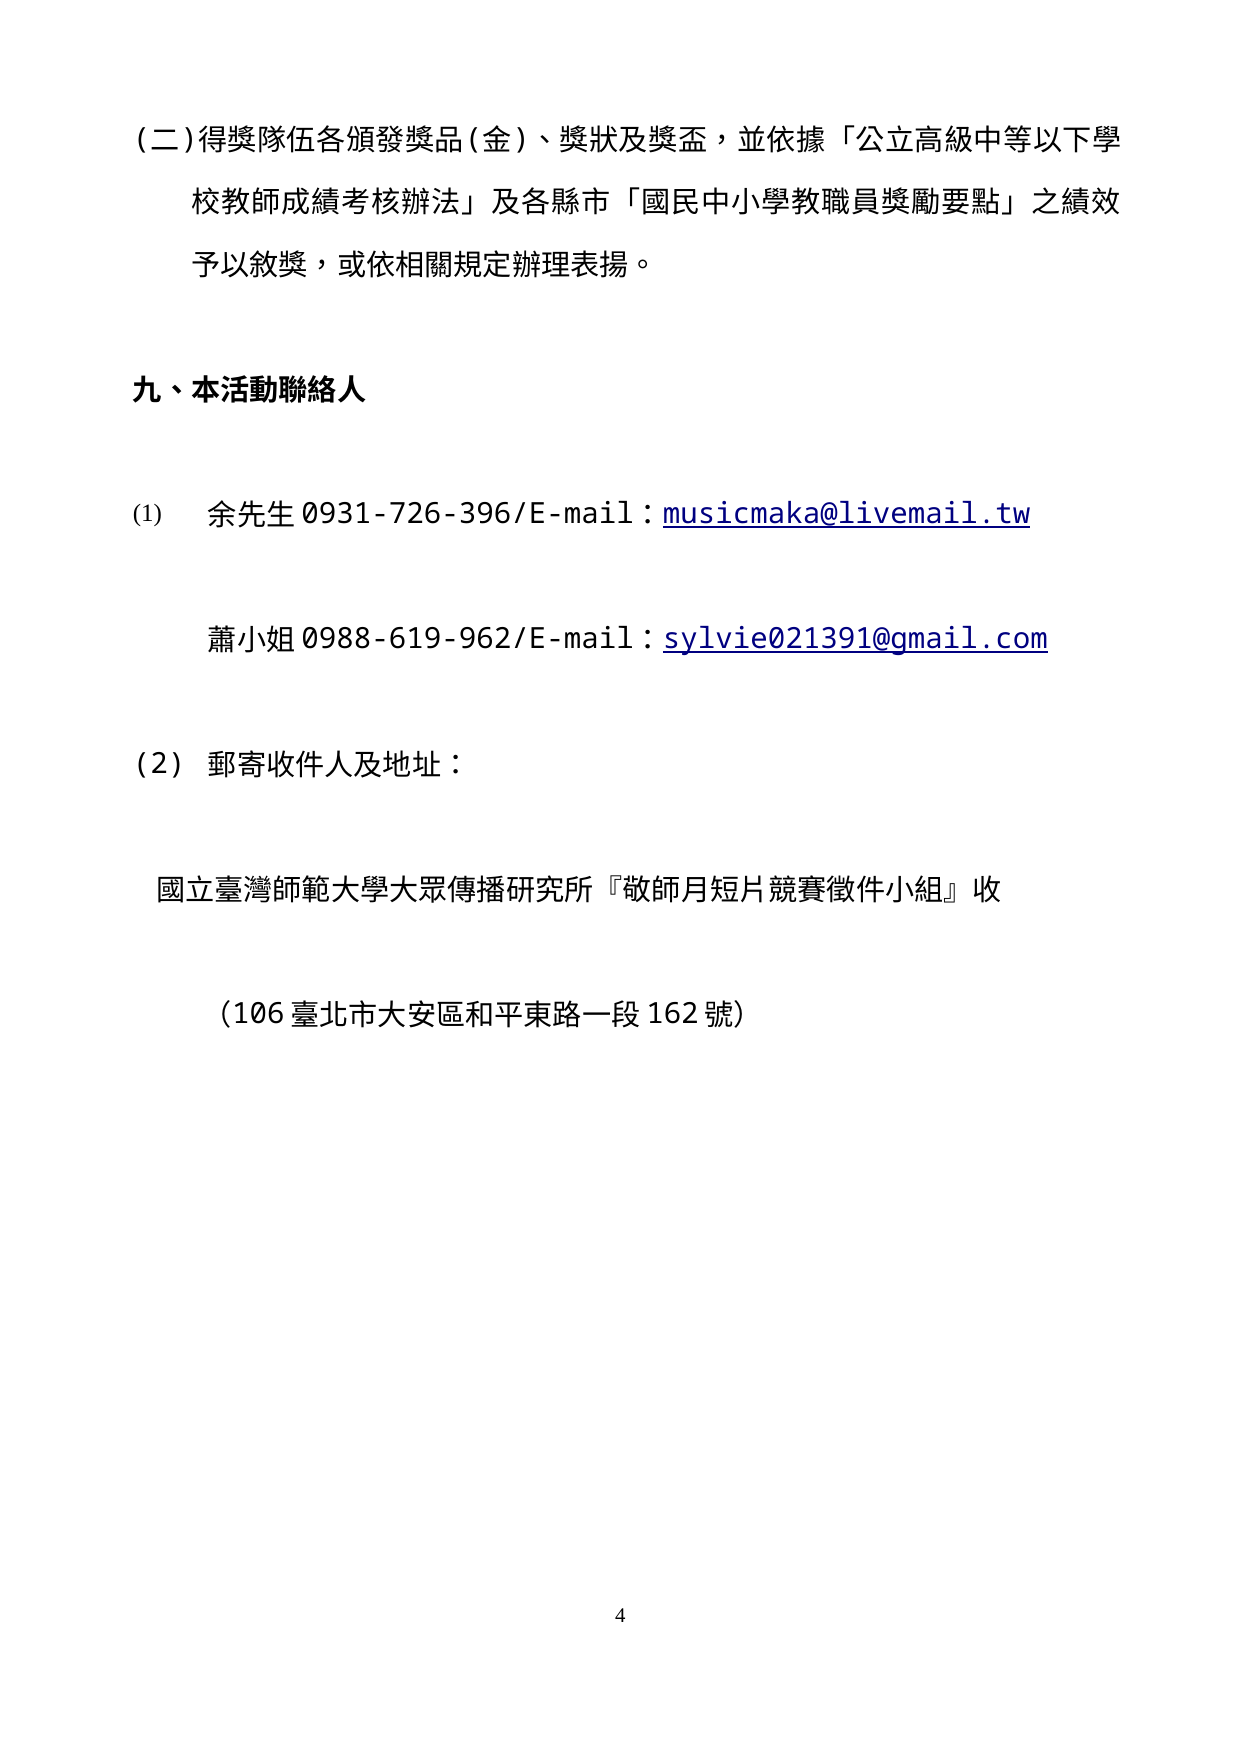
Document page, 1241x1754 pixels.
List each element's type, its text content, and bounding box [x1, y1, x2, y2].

text （106臺北市大安區和平東路一段162號） [118, 971, 1122, 1033]
text 蕭小姐0988-619-962/E-mail：sylvie021391@gmail.com [208, 596, 1122, 658]
list 郵寄收件人及地址： [133, 721, 1122, 783]
list 余先生0931-726-396/E-mail：musicmaka@livemail.tw [133, 471, 1122, 533]
text 國立臺灣師範大學大眾傳播研究所『敬師月短片競賽徵件小組』收 [103, 846, 1122, 908]
text 九、本活動聯絡人 [133, 346, 1122, 408]
text (二)得獎隊伍各頒發獎品(金)、獎狀及獎盃，並依據「公立高級中等以下學校教師成績考核辦法」及各縣市「國民中小學教職員獎勵要點」之績效予以敘獎，或依相關規定辦理表揚。 [133, 96, 1122, 283]
